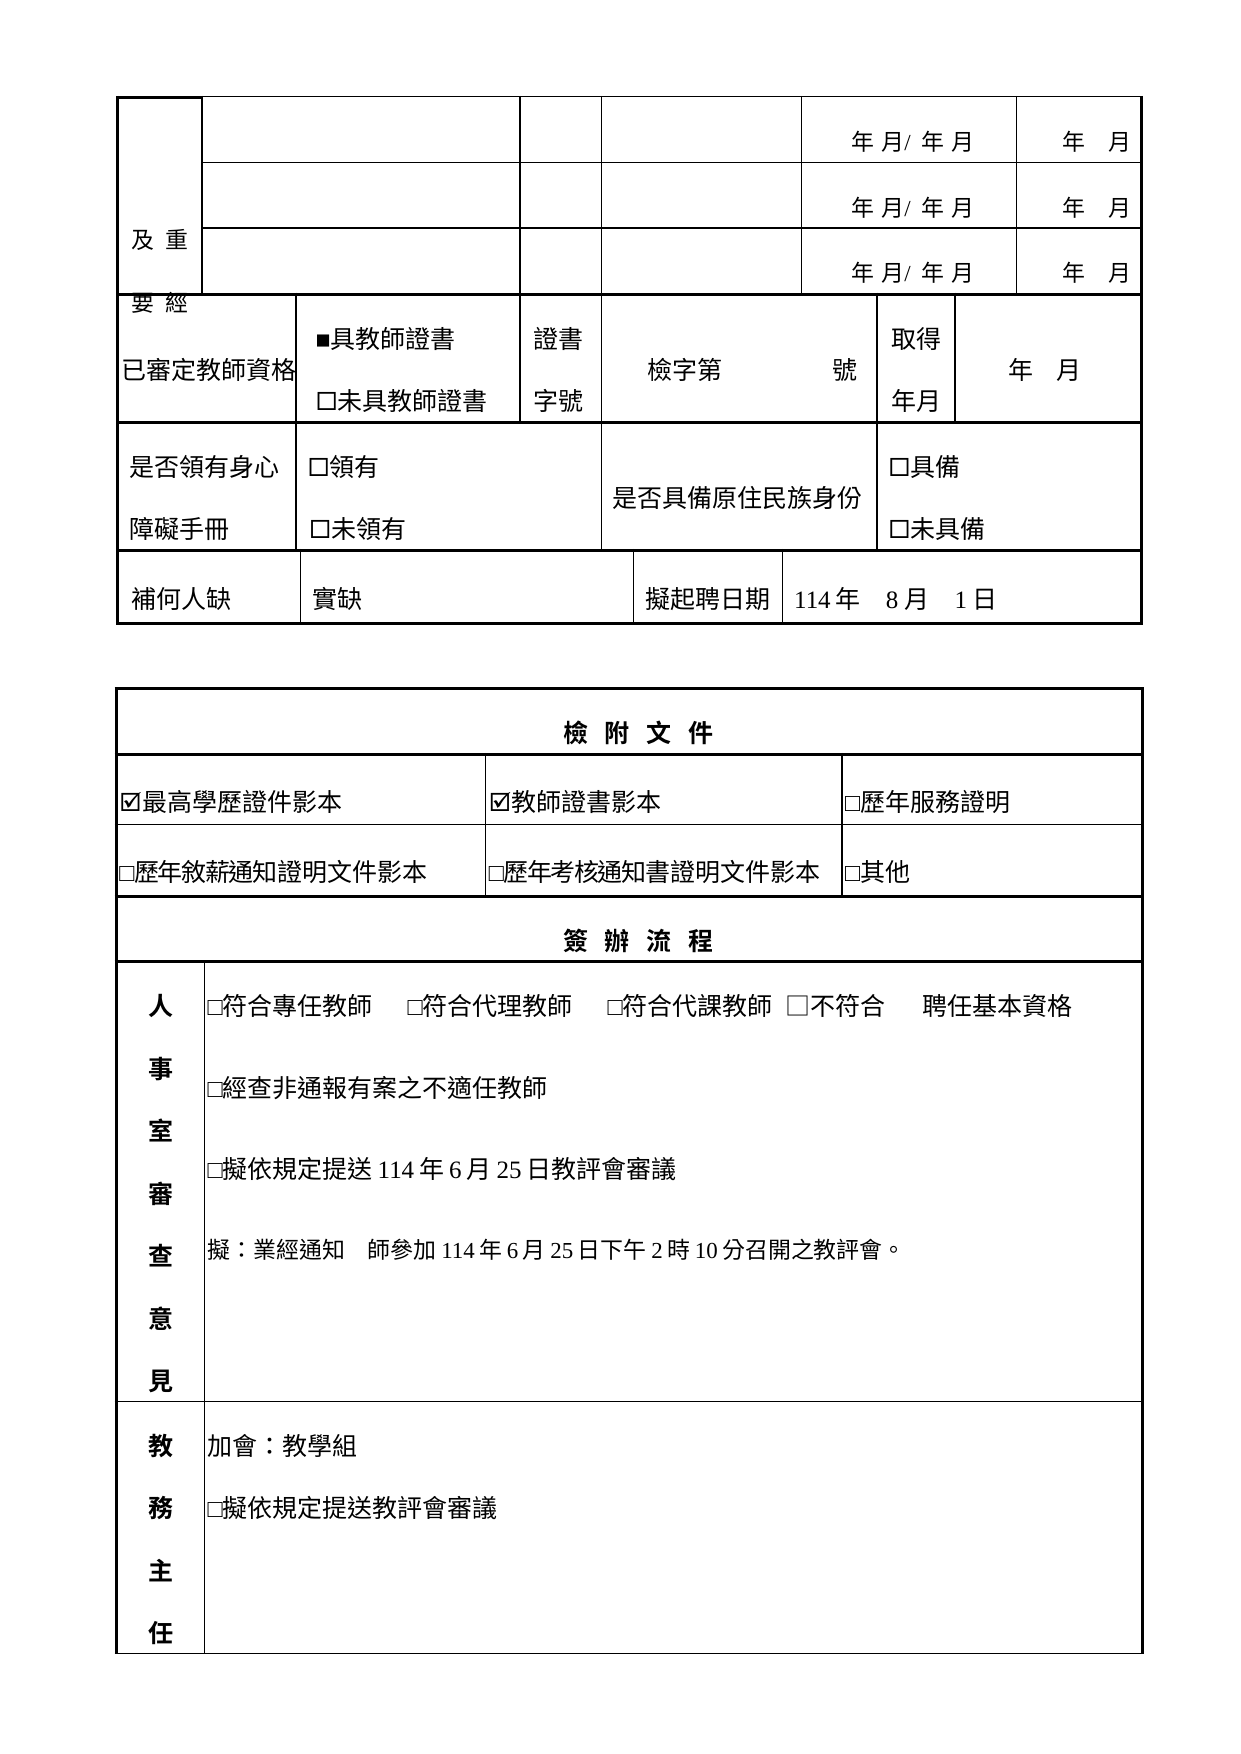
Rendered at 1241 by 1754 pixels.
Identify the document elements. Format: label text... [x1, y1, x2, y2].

table_cell 補何人缺 [119, 552, 300, 622]
table_cell [521, 229, 601, 293]
table_cell [203, 163, 519, 227]
table_cell 具備 未具備 [878, 424, 1140, 549]
table_cell 教師證書影本 [486, 756, 841, 824]
table_cell (現職請填於第一行) 現 職 及 重 要 經 歷 [119, 99, 201, 293]
table_header 檢附文件 [118, 690, 1141, 753]
table_cell 114年 8 月 1日 [783, 552, 1140, 622]
table_cell 109年2月 [956, 296, 1140, 421]
table_cell [602, 97, 801, 161]
table_cell [521, 163, 601, 227]
table_cell 教 務 主 任 [118, 1402, 204, 1652]
table_cell 年 月/ 年 月 [802, 97, 1016, 161]
table_cell [203, 229, 519, 293]
table_cell [602, 163, 801, 227]
table_cell [521, 97, 601, 161]
table_cell 最高學歷證件影本 [118, 756, 485, 824]
table_cell 年 月/ 年 月 [802, 163, 1016, 227]
table_cell 人 事 室 審 查 意 見 [118, 963, 204, 1401]
table_cell 年 月 [1017, 229, 1140, 293]
table_cell 年 月 [1017, 97, 1140, 161]
table_cell 簽辦流程 [118, 898, 1141, 960]
table_cell [203, 97, 519, 161]
table_cell 實缺 [301, 552, 633, 622]
table_cell 擬起聘日期 [634, 552, 782, 622]
table_cell □其他 [843, 825, 1141, 894]
table_cell 加會：教學組 □擬依規定提送教評會審議 [205, 1402, 1141, 1652]
table_cell 領有 未領有 [297, 424, 601, 549]
table_cell 取得年月 [878, 296, 954, 421]
table_cell 證書字號 [521, 296, 601, 421]
table_cell 是否領有身心障礙手冊 [119, 424, 295, 549]
table_cell □歷年敘薪通知證明文件影本 [118, 825, 485, 894]
table_cell 已審定教師資格 [119, 296, 295, 421]
table_cell 年 月/ 年 月 [802, 229, 1016, 293]
table_cell □歷年考核通知書證明文件影本 [486, 825, 841, 894]
table_cell □歷年服務證明 [843, 756, 1141, 824]
table_cell ■具教師證書 未具教師證書 [297, 296, 519, 421]
table_cell □符合專任教師 □符合代理教師 □符合代課教師 □不符合 聘任基本資格 □經查非通報有案之不適任教師 □擬依規定提送114年6月25日教評會審議 擬：業經通知許師參加114年6月25日下午2時10分召開之教評會。 [205, 963, 1141, 1401]
table_cell [602, 229, 801, 293]
table_cell 中檢字第10901268號 [602, 296, 876, 421]
table_cell 年 月 [1017, 163, 1140, 227]
table_cell 是否具備原住民族身份 [602, 424, 876, 549]
